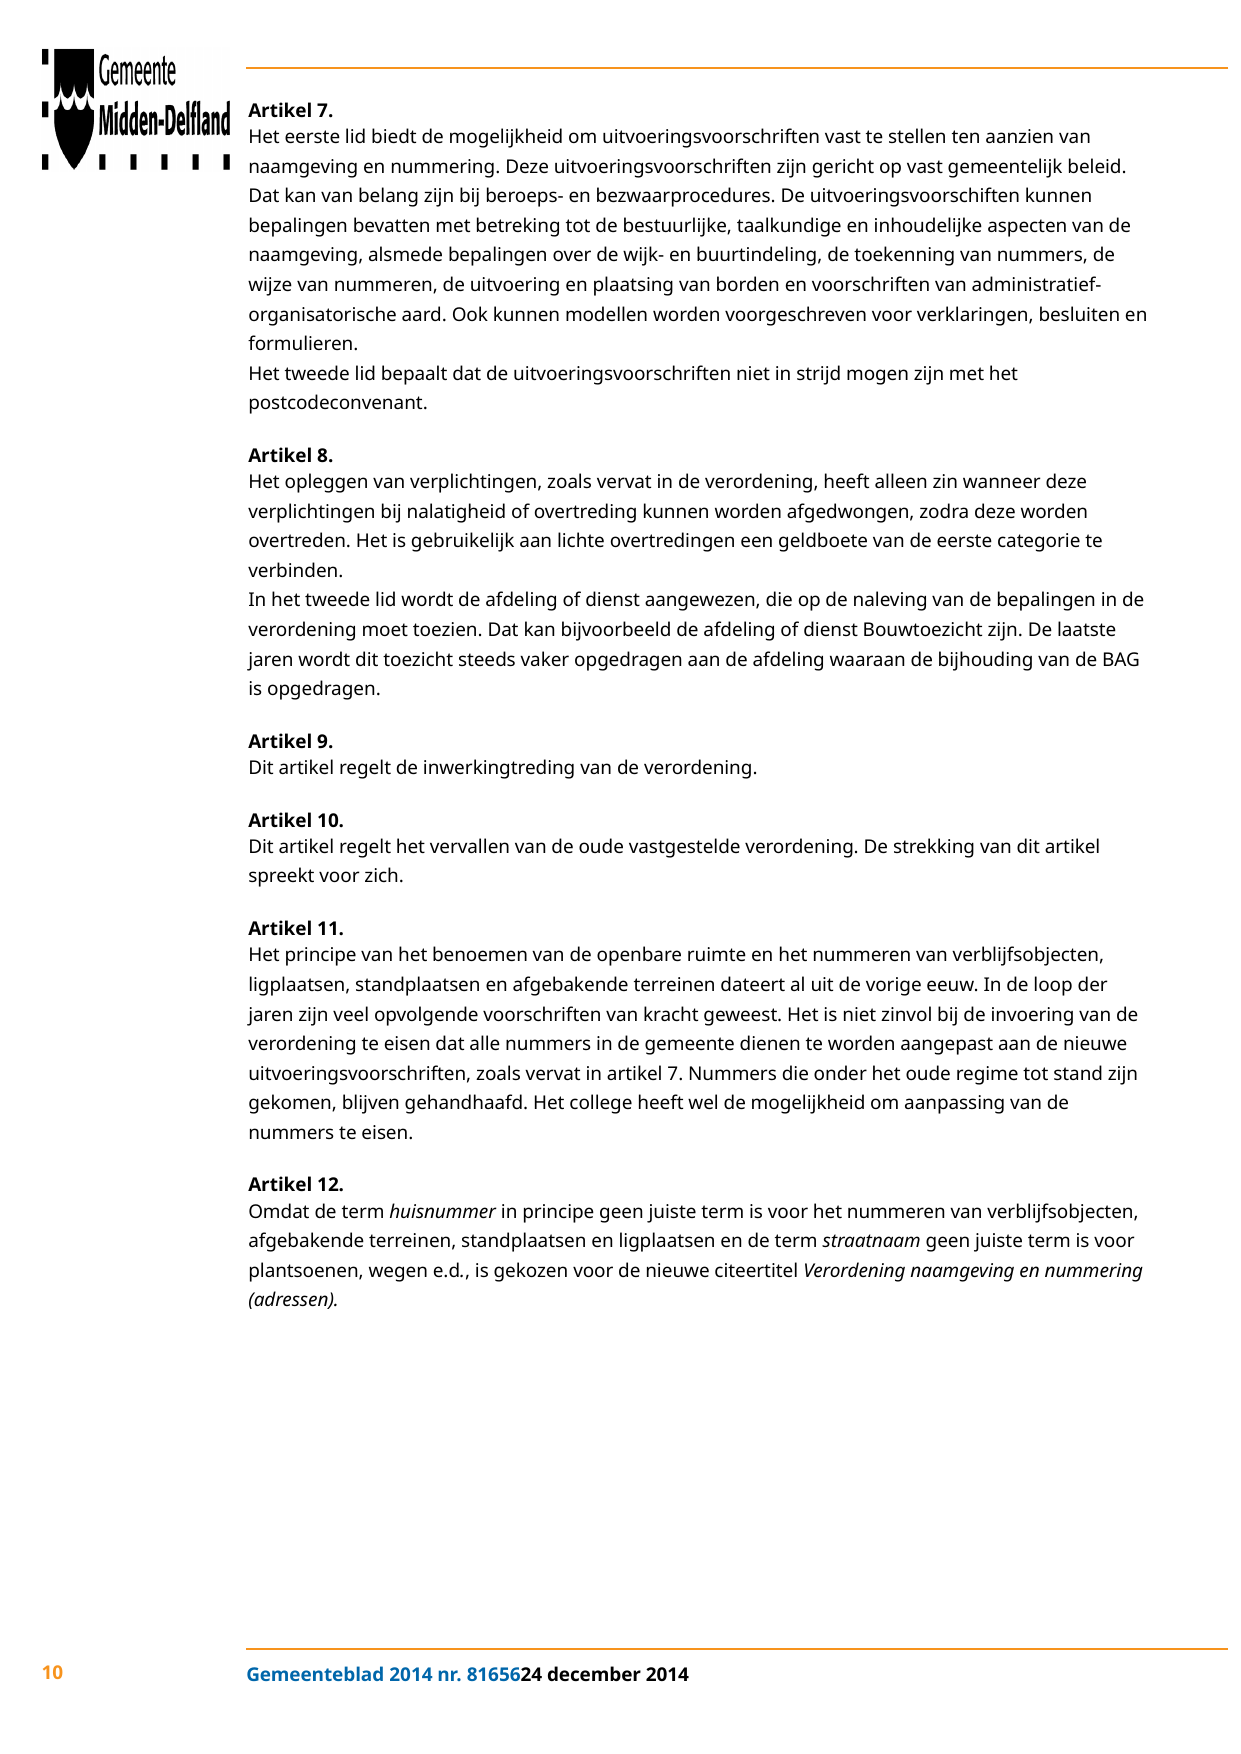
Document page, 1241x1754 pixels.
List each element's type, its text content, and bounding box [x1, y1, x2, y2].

text Artikel 10. [248, 805, 1152, 833]
text Artikel 9. [248, 726, 1152, 754]
text Artikel 7. [248, 95, 1152, 123]
text Artikel 11. [248, 913, 1152, 942]
text Het tweede lid bepaalt dat de uitvoeringsvoorschriften niet in strijd mogen zijn met het postcodeconvenant. [248, 360, 1152, 415]
text Het opleggen van verplichtingen, zoals vervat in de verordening, heeft alleen zin wanneer deze verplichtingen bij nalatigheid of overtreding kunnen worden afgedwongen, zodra deze worden overtreden. Het is gebruikelijk aan lichte overtredingen een geldboete van de eerste categorie te verbinden. [248, 468, 1152, 583]
text Het eerste lid biedt de mogelijkheid om uitvoeringsvoorschriften vast te stellen ten aanzien van naamgeving en nummering. Deze uitvoeringsvoorschriften zijn gericht op vast gemeentelijk beleid. Dat kan van belang zijn bij beroeps- en bezwaarprocedures. De uitvoeringsvoorschiften kunnen bepalingen bevatten met betreking tot de bestuurlijke, taalkundige en inhoudelijke aspecten van de naamgeving, alsmede bepalingen over de wijk- en buurtindeling, de toekenning van nummers, de wijze van nummeren, de uitvoering en plaatsing van borden en voorschriften van administratief-organisatorische aard. Ook kunnen modellen worden voorgeschreven voor verklaringen, besluiten en formulieren. [248, 123, 1152, 356]
text Dit artikel regelt het vervallen van de oude vastgestelde verordening. De strekking van dit artikel spreekt voor zich. [248, 833, 1152, 888]
text Omdat de term huisnummer in principe geen juiste term is voor het nummeren van verblijfsobjecten, afgebakende terreinen, standplaatsen en ligplaatsen en de term straatnaam geen juiste term is voor plantsoenen, wegen e.d., is gekozen voor de nieuwe citeertitel Verordening naamgeving en nummering (adressen). [248, 1198, 1152, 1312]
text Dit artikel regelt de inwerkingtreding van de verordening. [248, 754, 1152, 780]
text In het tweede lid wordt de afdeling of dienst aangewezen, die op de naleving van de bepalingen in de verordening moet toezien. Dat kan bijvoorbeeld de afdeling of dienst Bouwtoezicht zijn. De laatste jaren wordt dit toezicht steeds vaker opgedragen aan de afdeling waaraan de bijhouding van de BAG is opgedragen. [248, 587, 1152, 701]
text Het principe van het benoemen van de openbare ruimte en het nummeren van verblijfsobjecten, ligplaatsen, standplaatsen en afgebakende terreinen dateert al uit de vorige eeuw. In de loop der jaren zijn veel opvolgende voorschriften van kracht geweest. Het is niet zinvol bij de invoering van de verordening te eisen dat alle nummers in de gemeente dienen te worden aangepast aan de nieuwe uitvoeringsvoorschriften, zoals vervat in artikel 7. Nummers die onder het oude regime tot stand zijn gekomen, blijven gehandhaafd. Het college heeft wel de mogelijkheid om aanpassing van de nummers te eisen. [248, 942, 1152, 1145]
text Artikel 12. [248, 1169, 1152, 1198]
picture [41, 47, 231, 172]
text Artikel 8. [248, 440, 1152, 468]
